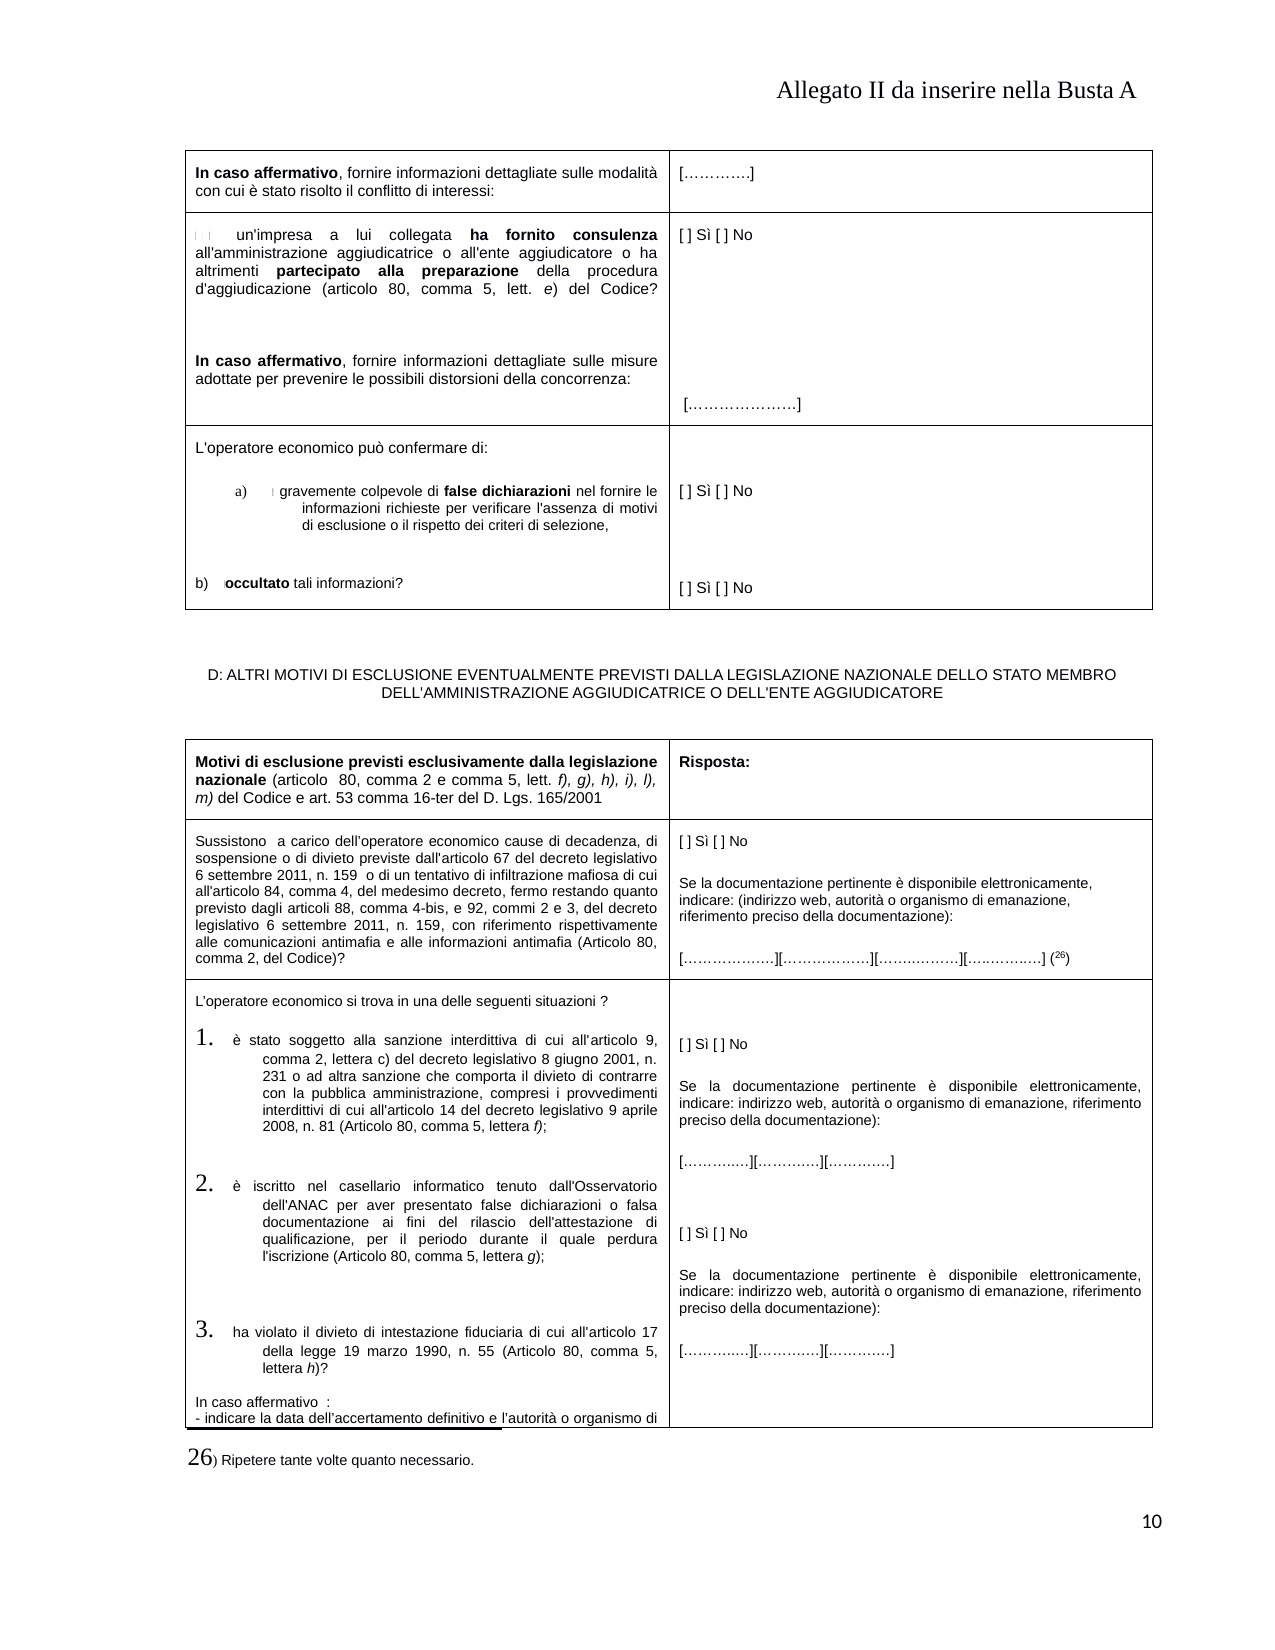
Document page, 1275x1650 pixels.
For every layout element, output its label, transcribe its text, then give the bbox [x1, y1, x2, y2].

table_cell [ ] Sì [ ] No […………………] [670, 213, 1152, 425]
table_cell L'operatore economico o un'impresa a lui collegata ha fornito consulenza all'amministrazione aggiudicatrice o all'ente aggiudicatore o ha altrimenti partecipato alla preparazione della procedura d'aggiudicazione (articolo 80, comma 5, lett. e) del Codice? In caso affermativo, fornire informazioni dettagliate sulle misure adottate per prevenire le possibili distorsioni della concorrenza: [186, 213, 669, 425]
table_cell L'operatore economico è a conoscenza di qualsiasi conflitto di interessi() legato alla sua partecipazione alla procedura di appalto (articolo 80, comma 5, lett. d) del Codice)? In caso affermativo, fornire informazioni dettagliate sulle modalità con cui è stato risolto il conflitto di interessi: [186, 151, 669, 212]
table_cell [ ] Sì [ ] No Se la documentazione pertinente è disponibile elettronicamente, indicare: indirizzo web, autorità o organismo di emanazione, riferimento preciso della documentazione): [………..…][……….…][……….…] [ ] Sì [ ] No Se la documentazione pertinente è disponibile elettronicamente, indicare: indirizzo web, autorità o organismo di emanazione, riferimento preciso della documentazione): [………..…][……….…][……….…] [670, 980, 1152, 1427]
table_cell [ ] Sì [ ] No [ ] Sì [ ] No [670, 426, 1152, 609]
table_cell Sussistono a carico dell’operatore economico cause di decadenza, di sospensione o di divieto previste dall'articolo 67 del decreto legislativo 6 settembre 2011, n. 159 o di un tentativo di infiltrazione mafiosa di cui all'articolo 84, comma 4, del medesimo decreto, fermo restando quanto previsto dagli articoli 88, comma 4-bis, e 92, commi 2 e 3, del decreto legislativo 6 settembre 2011, n. 159, con riferimento rispettivamente alle comunicazioni antimafia e alle informazioni antimafia (Articolo 80, comma 2, del Codice)? [186, 820, 669, 979]
table_cell [………….] [670, 151, 1152, 212]
table_cell L'operatore economico può confermare di: non essersi reso gravemente colpevole di false dichiarazioni nel fornire le informazioni richieste per verificare l'assenza di motivi di esclusione o il rispetto dei criteri di selezione, b) non avere occultato tali informazioni? [186, 426, 669, 609]
table_header Motivi di esclusione previsti esclusivamente dalla legislazione nazionale (articolo 80, comma 2 e comma 5, lett. f), g), h), i), l), m) del Codice e art. 53 comma 16-ter del D. Lgs. 165/2001 [186, 740, 669, 819]
title D: Altri motivi di esclusione eventualmente previsti dalla legislazione nazionale dello Stato membro dell'amministrazione aggiudicatrice o dell'ente aggiudicatore [187, 665, 1137, 701]
table_cell [ ] Sì [ ] No Se la documentazione pertinente è disponibile elettronicamente, indicare: (indirizzo web, autorità o organismo di emanazione, riferimento preciso della documentazione): […………….…][………………][……..………][…..……..…] () [670, 820, 1152, 979]
table_cell L’operatore economico si trova in una delle seguenti situazioni ? è stato soggetto alla sanzione interdittiva di cui all'articolo 9, comma 2, lettera c) del decreto legislativo 8 giugno 2001, n. 231 o ad altra sanzione che comporta il divieto di contrarre con la pubblica amministrazione, compresi i provvedimenti interdittivi di cui all'articolo 14 del decreto legislativo 9 aprile 2008, n. 81 (Articolo 80, comma 5, lettera f); è iscritto nel casellario informatico tenuto dall'Osservatorio dell'ANAC per aver presentato false dichiarazioni o falsa documentazione ai fini del rilascio dell'attestazione di qualificazione, per il periodo durante il quale perdura l'iscrizione (Articolo 80, comma 5, lettera g); ha violato il divieto di intestazione fiduciaria di cui all'articolo 17 della legge 19 marzo 1990, n. 55 (Articolo 80, comma 5, lettera h)? In caso affermativo : - indicare la data dell’accertamento definitivo e l’autorità o organismo di [186, 980, 669, 1427]
table_header Risposta: [670, 740, 1152, 819]
